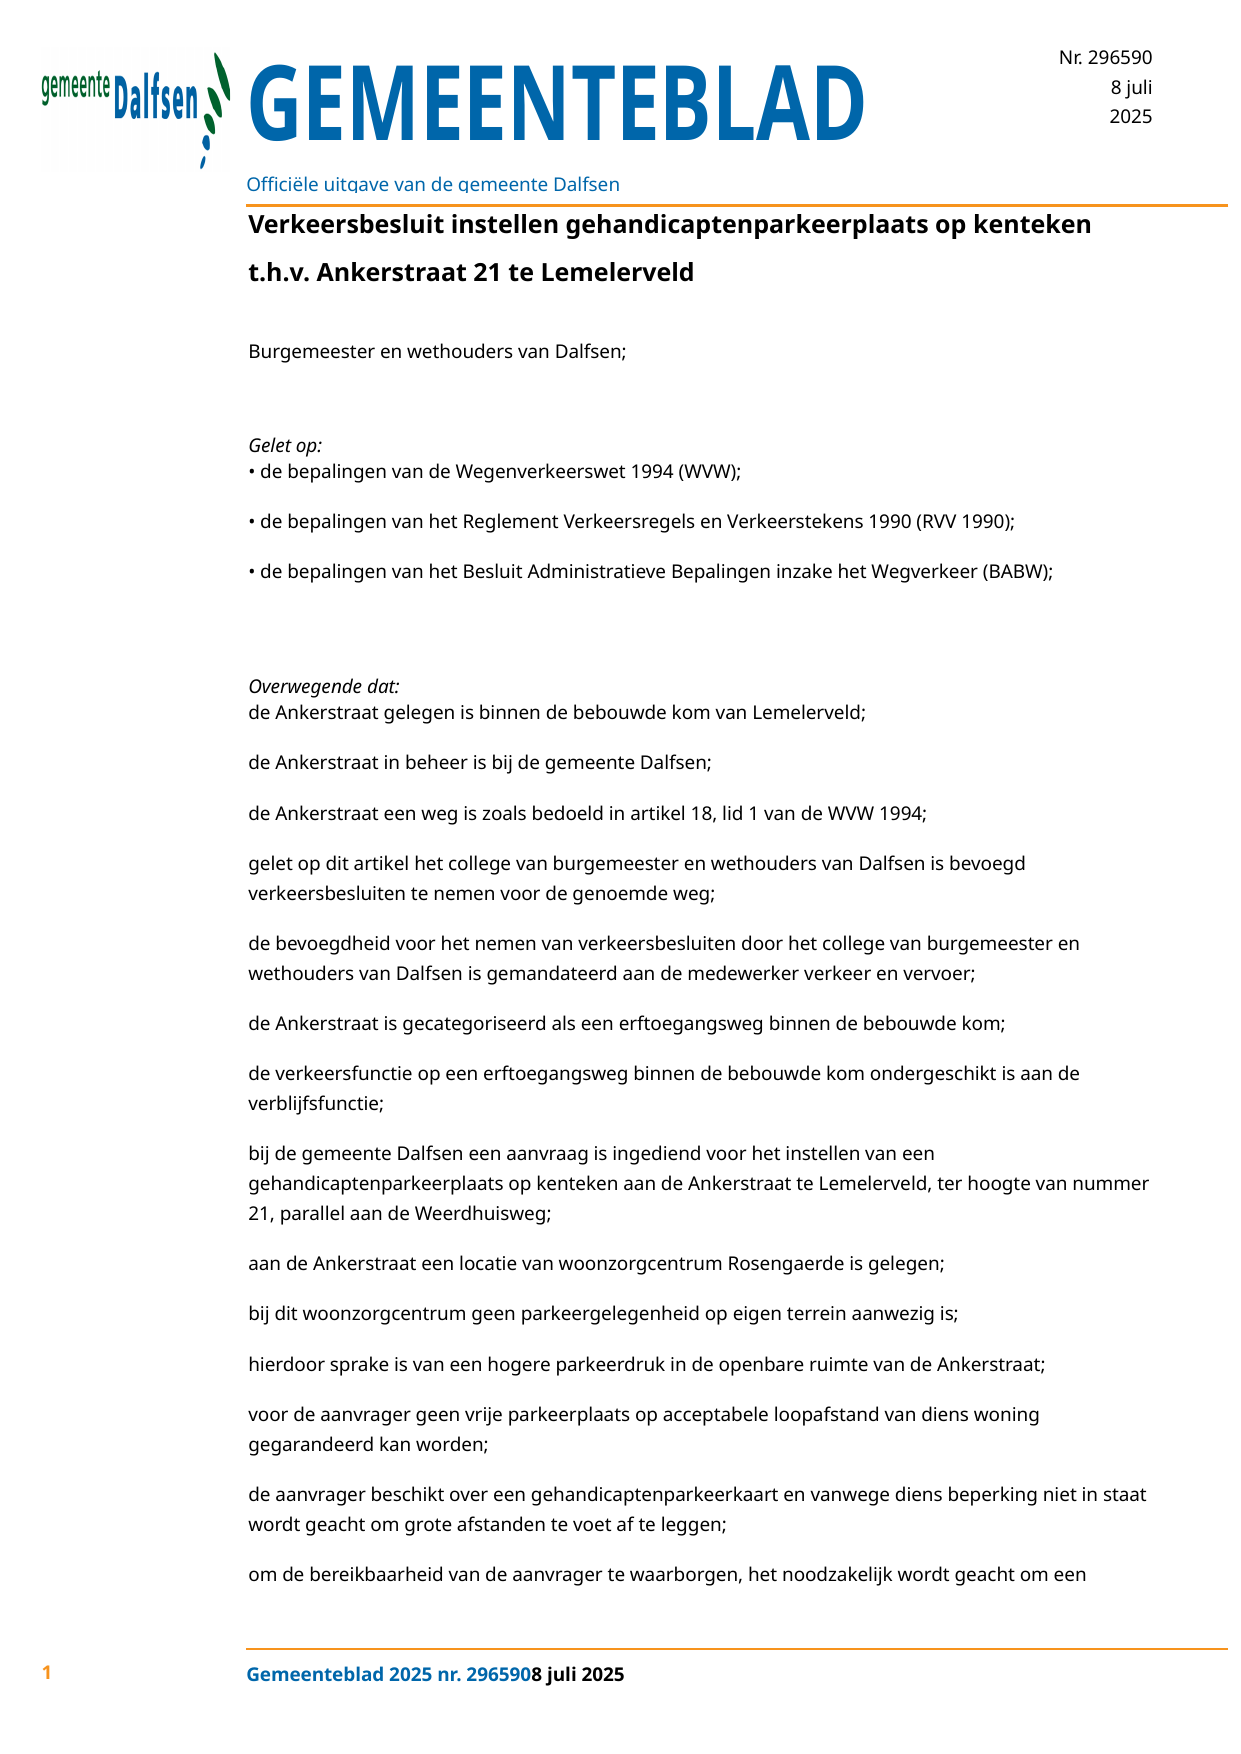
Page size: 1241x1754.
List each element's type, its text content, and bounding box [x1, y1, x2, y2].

text de Ankerstraat gelegen is binnen de bebouwde kom van Lemelerveld; [248, 699, 1152, 724]
text voor de aanvrager geen vrije parkeerplaats op acceptabele loopafstand van diens woning gegarandeerd kan worden; [248, 1401, 1152, 1457]
text bij de gemeente Dalfsen een aanvraag is ingediend voor het instellen van een gehandicaptenparkeerplaats op kenteken aan de Ankerstraat te Lemelerveld, ter hoogte van nummer 21, parallel aan de Weerdhuisweg; [248, 1141, 1152, 1225]
text • de bepalingen van de Wegenverkeerswet 1994 (WVW); [248, 458, 1152, 484]
text bij dit woonzorgcentrum geen parkeergelegenheid op eigen terrein aanwezig is; [248, 1301, 1152, 1326]
text Verkeersbesluit instellen gehandicaptenparkeerplaats op kenteken t.h.v. Ankerstraat 21 te Lemelerveld [248, 207, 1152, 288]
text Overwegende dat: [248, 673, 1152, 699]
text om de bereikbaarheid van de aanvrager te waarborgen, het noodzakelijk wordt geacht om een [248, 1561, 1152, 1587]
text de verkeersfunctie op een erftoegangsweg binnen de bebouwde kom ondergeschikt is aan de verblijfsfunctie; [248, 1061, 1152, 1116]
text • de bepalingen van het Besluit Administratieve Bepalingen inzake het Wegverkeer (BABW); [248, 559, 1152, 584]
text de Ankerstraat een weg is zoals bedoeld in artikel 18, lid 1 van de WVW 1994; [248, 800, 1152, 825]
text aan de Ankerstraat een locatie van woonzorgcentrum Rosengaerde is gelegen; [248, 1250, 1152, 1276]
text de bevoegdheid voor het nemen van verkeersbesluiten door het college van burgemeester en wethouders van Dalfsen is gemandateerd aan de medewerker verkeer en vervoer; [248, 930, 1152, 985]
text de aanvrager beschikt over een gehandicaptenparkeerkaart en vanwege diens beperking niet in staat wordt geacht om grote afstanden te voet af te leggen; [248, 1481, 1152, 1537]
text Burgemeester en wethouders van Dalfsen; [248, 339, 1152, 364]
picture [41, 47, 231, 172]
text hierdoor sprake is van een hogere parkeerdruk in de openbare ruimte van de Ankerstraat; [248, 1351, 1152, 1377]
text de Ankerstraat in beheer is bij de gemeente Dalfsen; [248, 749, 1152, 775]
text de Ankerstraat is gecategoriseerd als een erftoegangsweg binnen de bebouwde kom; [248, 1010, 1152, 1036]
text Gelet op: [248, 432, 1152, 458]
text gelet op dit artikel het college van burgemeester en wethouders van Dalfsen is bevoegd verkeersbesluiten te nemen voor de genoemde weg; [248, 850, 1152, 905]
text • de bepalingen van het Reglement Verkeersregels en Verkeerstekens 1990 (RVV 1990); [248, 508, 1152, 534]
